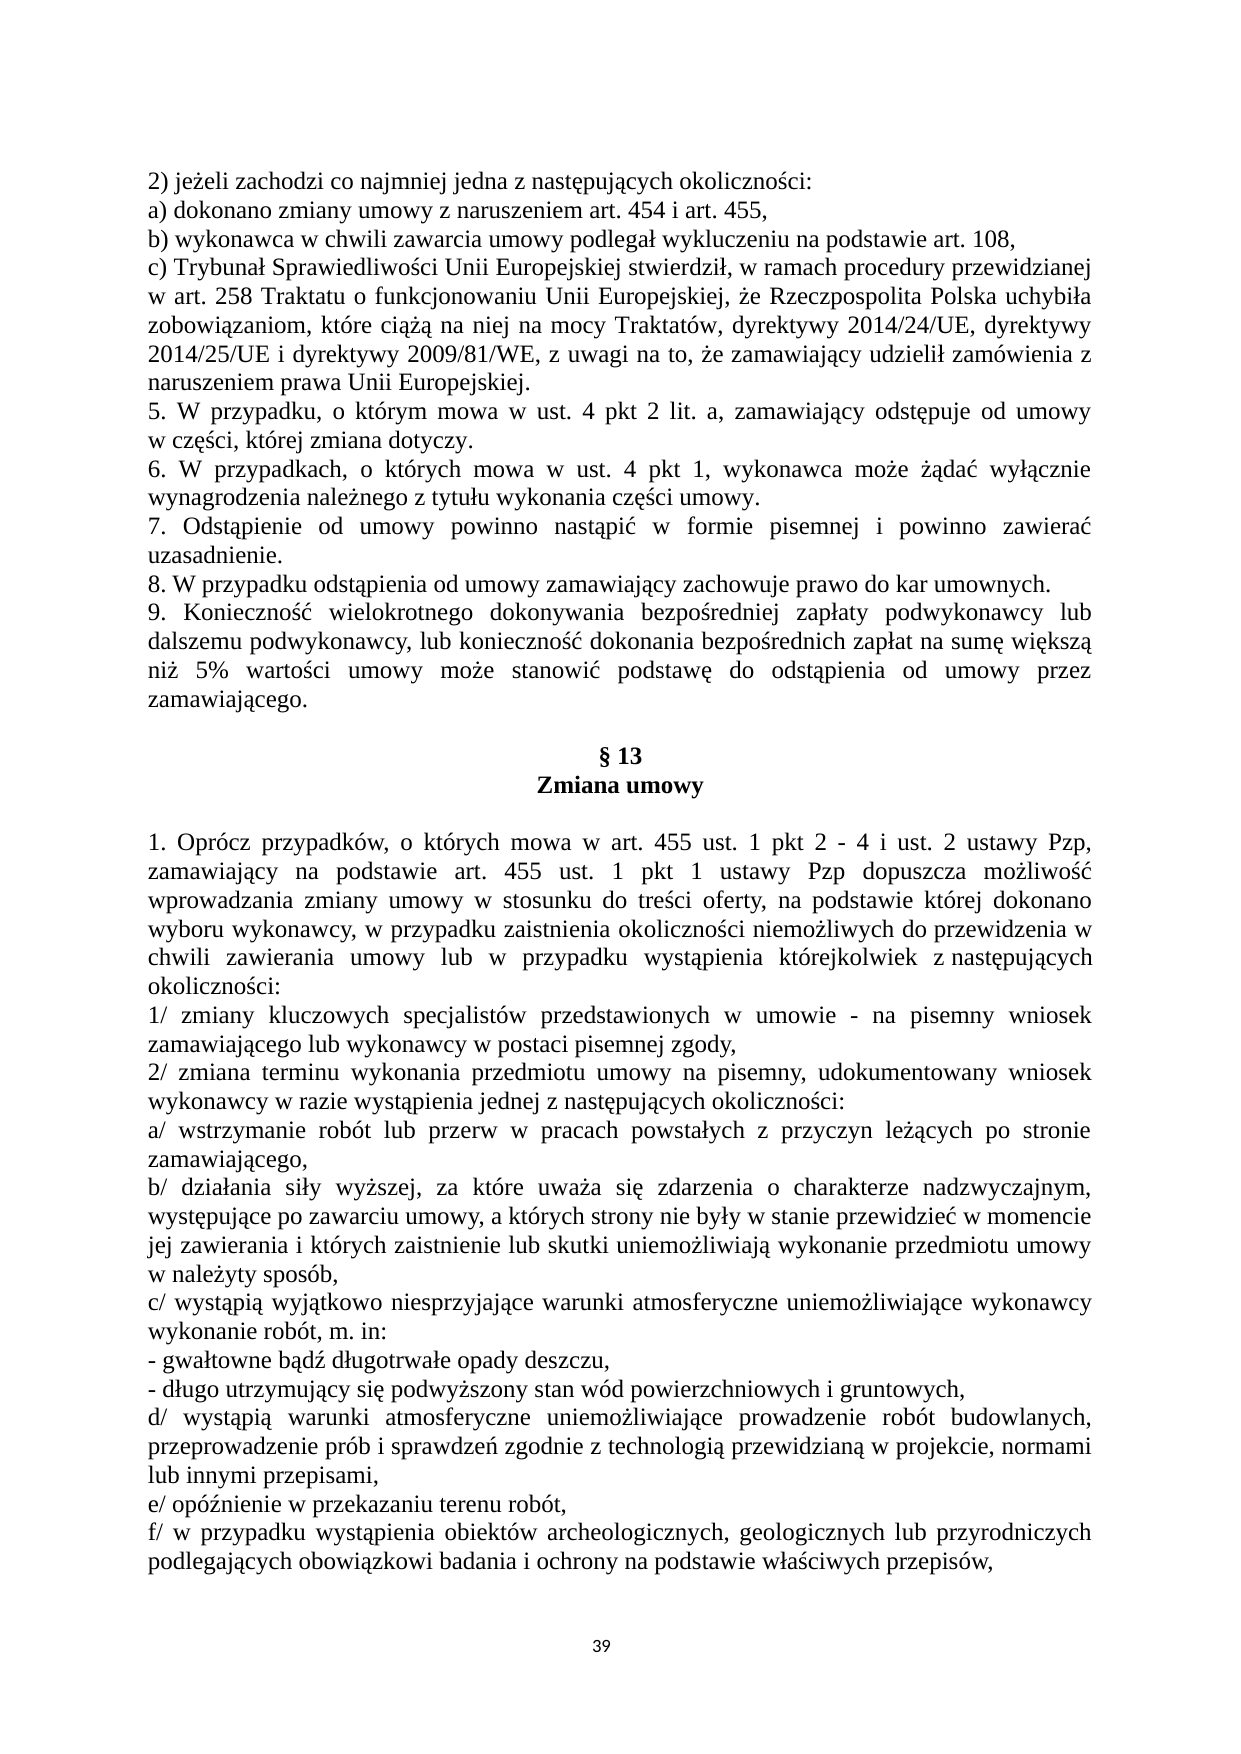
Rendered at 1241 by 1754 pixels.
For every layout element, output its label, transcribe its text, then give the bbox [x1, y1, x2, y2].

text a/ wstrzymanie robót lub przerw w pracach powstałych z przyczyn leżących po stronie zamawiającego, [148, 1115, 1093, 1172]
text 2) jeżeli zachodzi co najmniej jedna z następujących okoliczności: [148, 166, 1093, 195]
text Zmiana umowy [148, 770, 1093, 799]
text 9. Konieczność wielokrotnego dokonywania bezpośredniej zapłaty podwykonawcy lub dalszemu podwykonawcy, lub konieczność dokonania bezpośrednich zapłat na sumę większą niż 5% wartości umowy może stanowić podstawę do odstąpienia od umowy przez zamawiającego. [148, 597, 1093, 712]
text c/ wystąpią wyjątkowo niesprzyjające warunki atmosferyczne uniemożliwiające wykonawcy wykonanie robót, m. in: [148, 1287, 1093, 1345]
text 2/ zmiana terminu wykonania przedmiotu umowy na pisemny, udokumentowany wniosek wykonawcy w razie wystąpienia jednej z następujących okoliczności: [148, 1057, 1093, 1115]
text 6. W przypadkach, o których mowa w ust. 4 pkt 1, wykonawca może żądać wyłącznie wynagrodzenia należnego z tytułu wykonania części umowy. [148, 454, 1093, 511]
text 1/ zmiany kluczowych specjalistów przedstawionych w umowie - na pisemny wniosek zamawiającego lub wykonawcy w postaci pisemnej zgody, [148, 1000, 1093, 1057]
text f/ w przypadku wystąpienia obiektów archeologicznych, geologicznych lub przyrodniczych podlegających obowiązkowi badania i ochrony na podstawie właściwych przepisów, [148, 1517, 1093, 1575]
text 7. Odstąpienie od umowy powinno nastąpić w formie pisemnej i powinno zawierać uzasadnienie. [148, 511, 1093, 569]
text 1. Oprócz przypadków, o których mowa w art. 455 ust. 1 pkt 2 - 4 i ust. 2 ustawy Pzp, zamawiający na podstawie art. 455 ust. 1 pkt 1 ustawy Pzp dopuszcza możliwość wprowadzania zmiany umowy w stosunku do treści oferty, na podstawie której dokonano wyboru wykonawcy, w przypadku zaistnienia okoliczności niemożliwych do przewidzenia w chwili zawierania umowy lub w przypadku wystąpienia którejkolwiek z następujących okoliczności: [148, 827, 1093, 1000]
text b) wykonawca w chwili zawarcia umowy podlegał wykluczeniu na podstawie art. 108, [148, 224, 1093, 252]
text e/ opóźnienie w przekazaniu terenu robót, [148, 1489, 1093, 1517]
text § 13 [148, 741, 1093, 770]
text a) dokonano zmiany umowy z naruszeniem art. 454 i art. 455, [148, 195, 1093, 224]
text - długo utrzymujący się podwyższony stan wód powierzchniowych i gruntowych, [148, 1374, 1093, 1402]
text - gwałtowne bądź długotrwałe opady deszczu, [148, 1345, 1093, 1374]
text d/ wystąpią warunki atmosferyczne uniemożliwiające prowadzenie robót budowlanych, przeprowadzenie prób i sprawdzeń zgodnie z technologią przewidzianą w projekcie, normami lub innymi przepisami, [148, 1402, 1093, 1489]
text 8. W przypadku odstąpienia od umowy zamawiający zachowuje prawo do kar umownych. [148, 569, 1093, 597]
text b/ działania siły wyższej, za które uważa się zdarzenia o charakterze nadzwyczajnym, występujące po zawarciu umowy, a których strony nie były w stanie przewidzieć w momencie jej zawierania i których zaistnienie lub skutki uniemożliwiają wykonanie przedmiotu umowy w należyty sposób, [148, 1172, 1093, 1287]
text 5. W przypadku, o którym mowa w ust. 4 pkt 2 lit. a, zamawiający odstępuje od umowy w części, której zmiana dotyczy. [148, 396, 1093, 454]
text c) Trybunał Sprawiedliwości Unii Europejskiej stwierdził, w ramach procedury przewidzianej w art. 258 Traktatu o funkcjonowaniu Unii Europejskiej, że Rzeczpospolita Polska uchybiła zobowiązaniom, które ciążą na niej na mocy Traktatów, dyrektywy 2014/24/UE, dyrektywy 2014/25/UE i dyrektywy 2009/81/WE, z uwagi na to, że zamawiający udzielił zamówienia z naruszeniem prawa Unii Europejskiej. [148, 252, 1093, 396]
